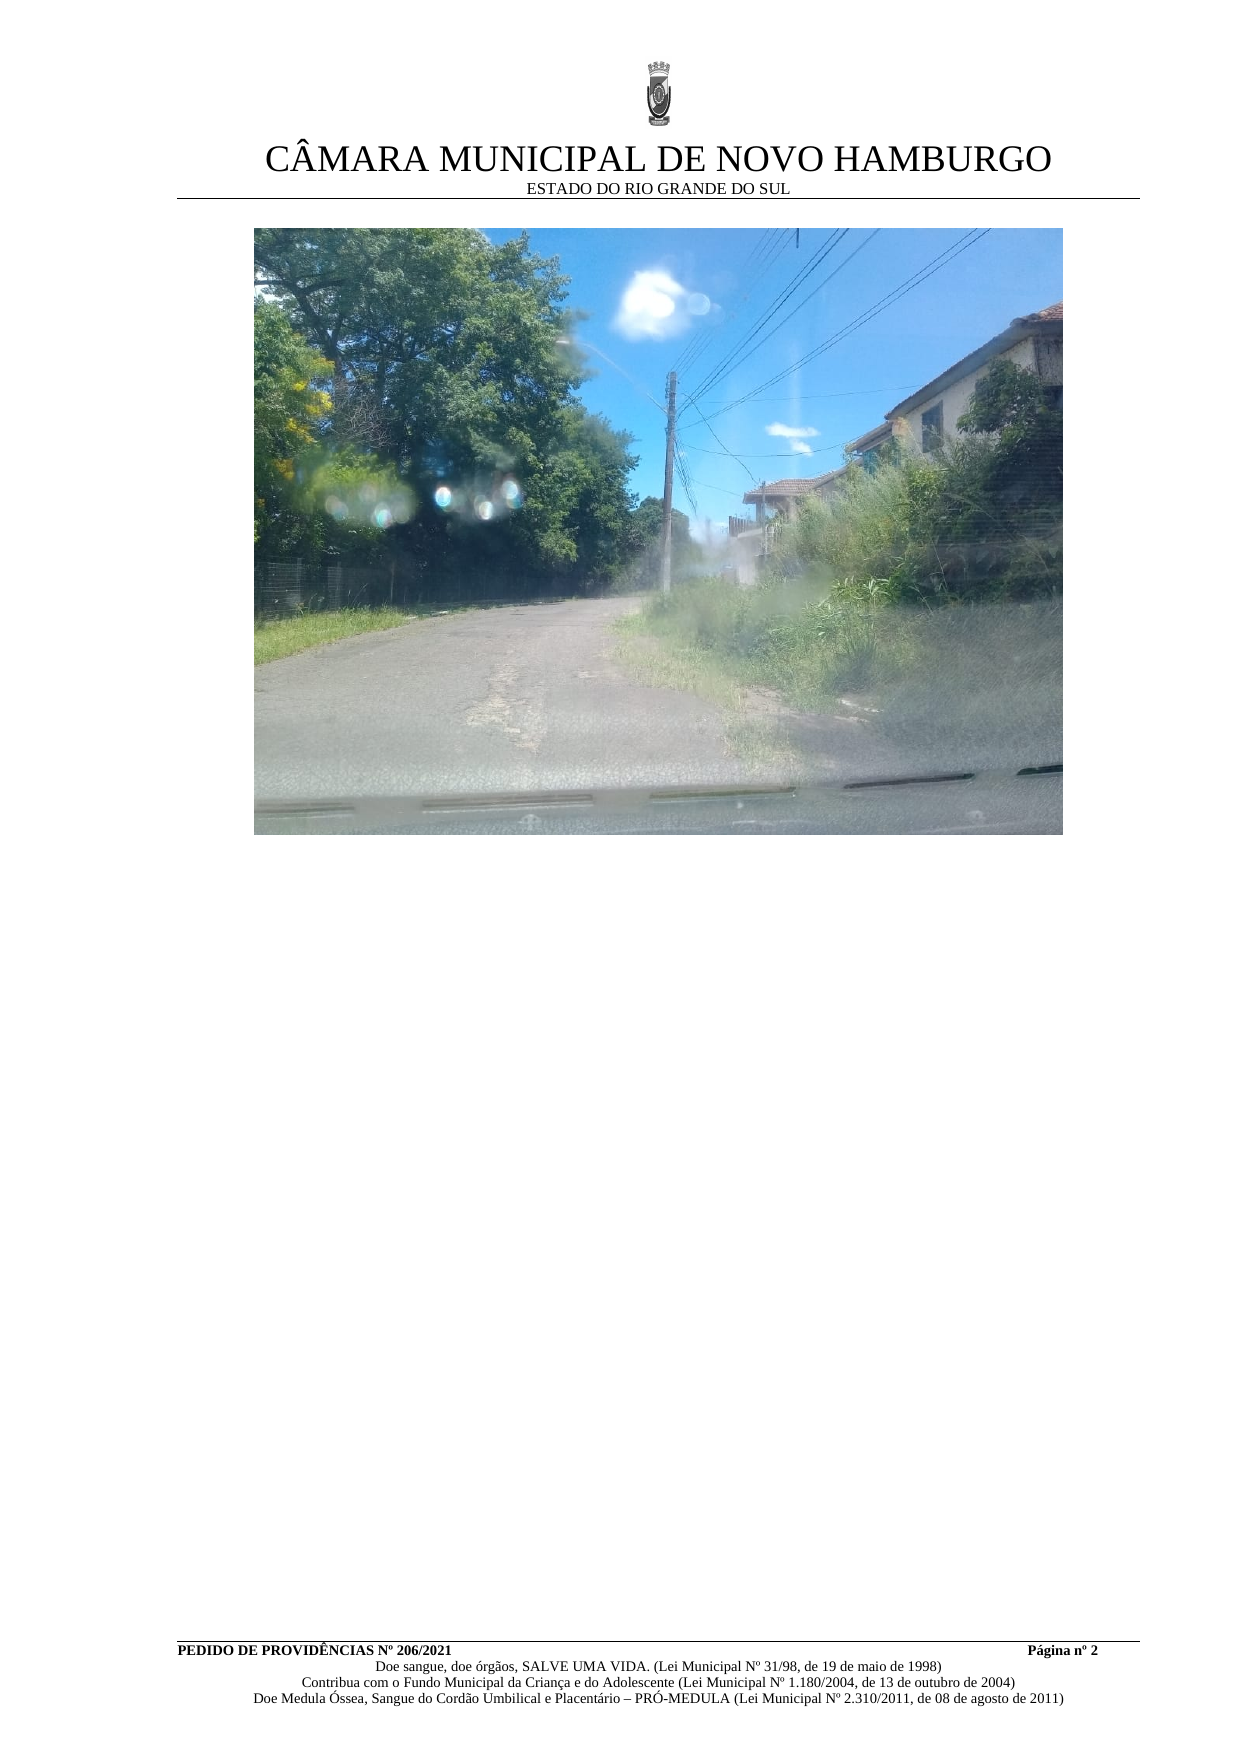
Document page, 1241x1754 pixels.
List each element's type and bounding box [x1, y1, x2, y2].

picture [254, 228, 1063, 835]
